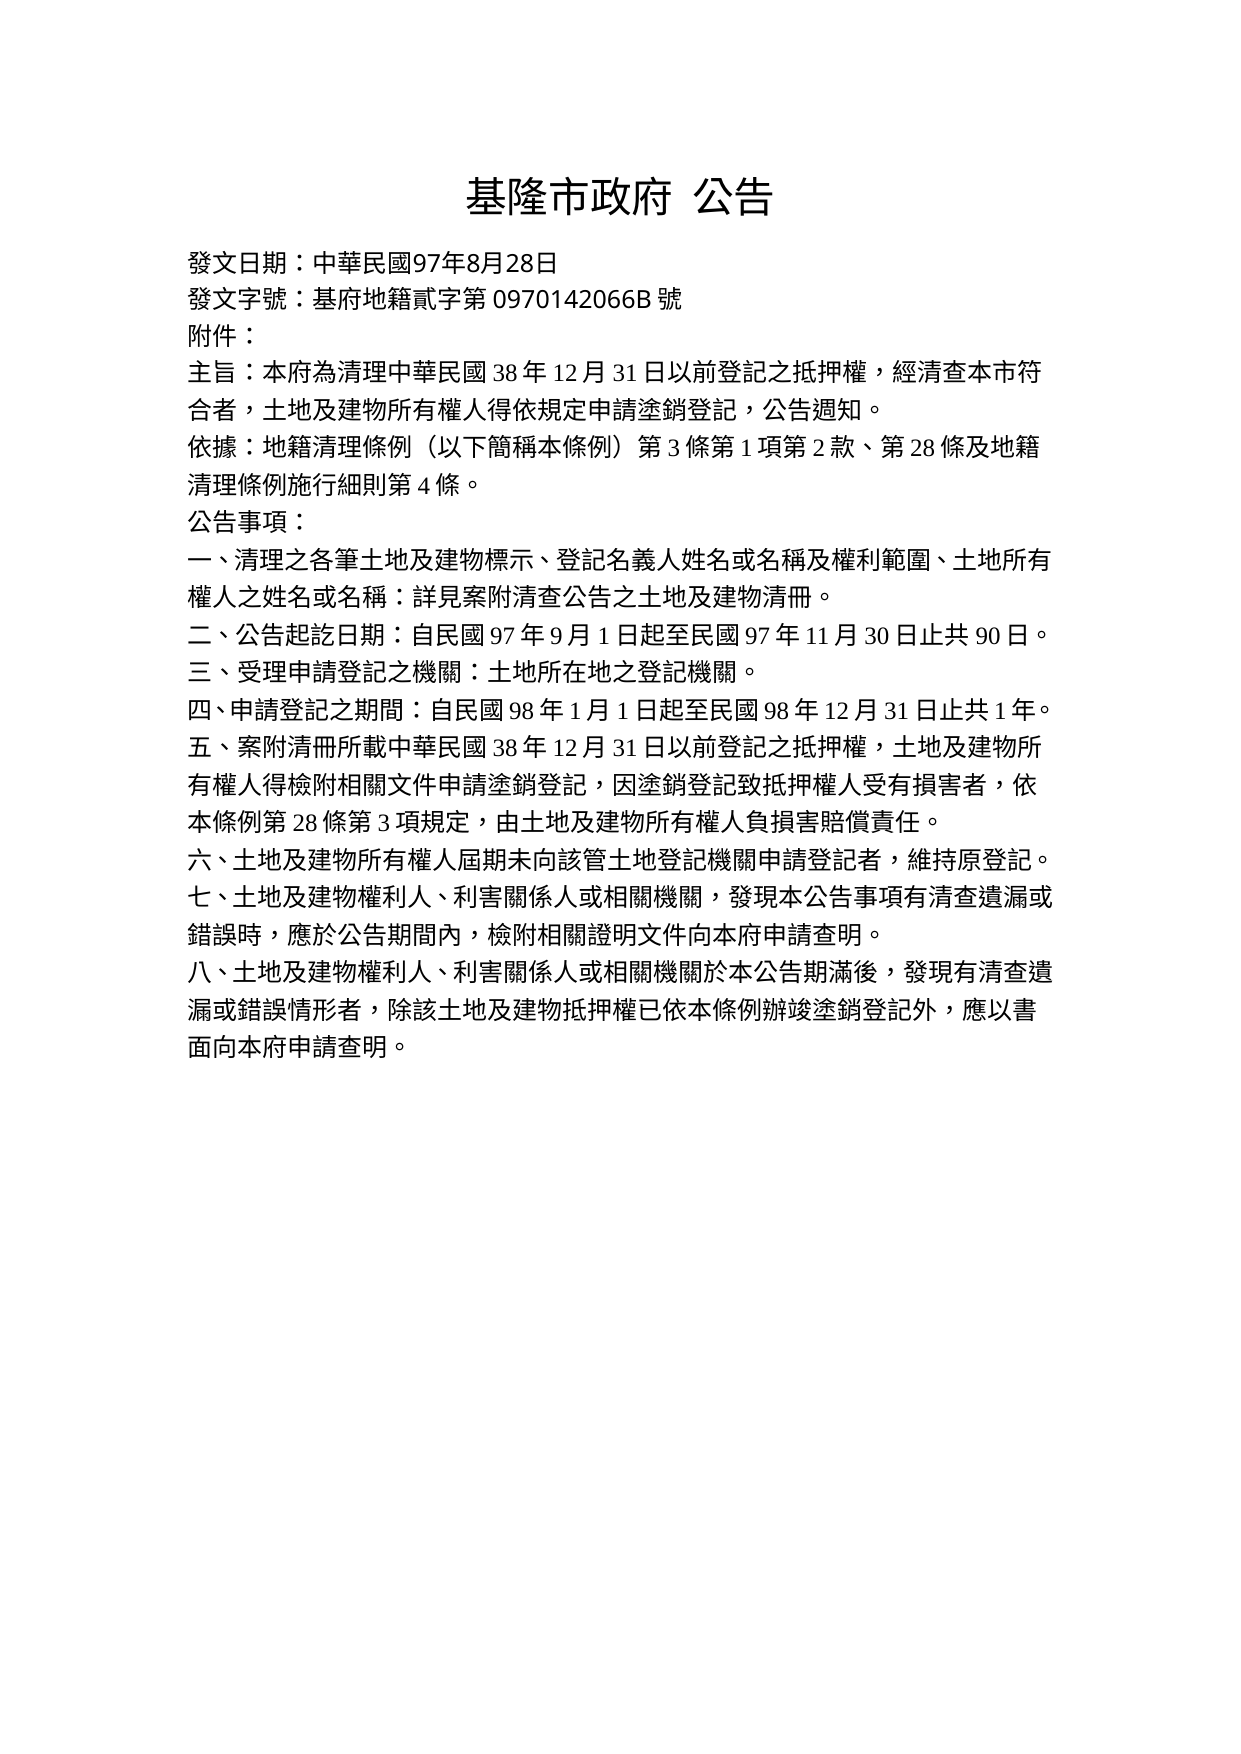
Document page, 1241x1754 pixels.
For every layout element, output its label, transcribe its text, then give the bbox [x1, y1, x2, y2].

text 發文日期：中華民國97年8月28日 [187, 243, 1053, 280]
text 二、公告起訖日期：自民國97年9月1日起至民國97年11月30日止共 90日。 [187, 615, 1053, 652]
text 六、土地及建物所有權人屆期未向該管土地登記機關申請登記者，維持原登記。 [187, 840, 1053, 877]
text 發文字號：基府地籍貳字第0970142066B號 [187, 280, 1053, 316]
text 附件： [187, 316, 582, 352]
text 七、土地及建物權利人、利害關係人或相關機關，發現本公告事項有清查遺漏或錯誤時，應於公告期間內，檢附相關證明文件向本府申請查明。 [187, 877, 1053, 952]
text 五、案附清冊所載中華民國38年12月31日以前登記之抵押權，土地及建物所有權人得檢附相關文件申請塗銷登記，因塗銷登記致抵押權人受有損害者，依本條例第28條第3項規定，由土地及建物所有權人負損害賠償責任。 [187, 727, 1053, 840]
text 四、申請登記之期間：自民國98年1月1日起至民國98年12月31日止共1年。 [187, 690, 1053, 727]
text 八、土地及建物權利人、利害關係人或相關機關於本公告期滿後，發現有清查遺漏或錯誤情形者，除該土地及建物抵押權已依本條例辦竣塗銷登記外，應以書面向本府申請查明。 [187, 952, 1053, 1065]
text 依據：地籍清理條例（以下簡稱本條例）第3條第1項第2款、第28條及地籍清理條例施行細則第4條。 [187, 427, 1053, 502]
text 公告事項： [187, 502, 1053, 540]
text 一、清理之各筆土地及建物標示、登記名義人姓名或名稱及權利範圍、土地所有權人之姓名或名稱：詳見案附清查公告之土地及建物清冊。 [187, 540, 1053, 615]
text 三、受理申請登記之機關：土地所在地之登記機關。 [187, 652, 1053, 690]
text 基隆市政府 公告 [187, 164, 1053, 225]
text 主旨：本府為清理中華民國38年12月31日以前登記之抵押權，經清查本市符合者，土地及建物所有權人得依規定申請塗銷登記，公告週知。 [187, 352, 1053, 427]
